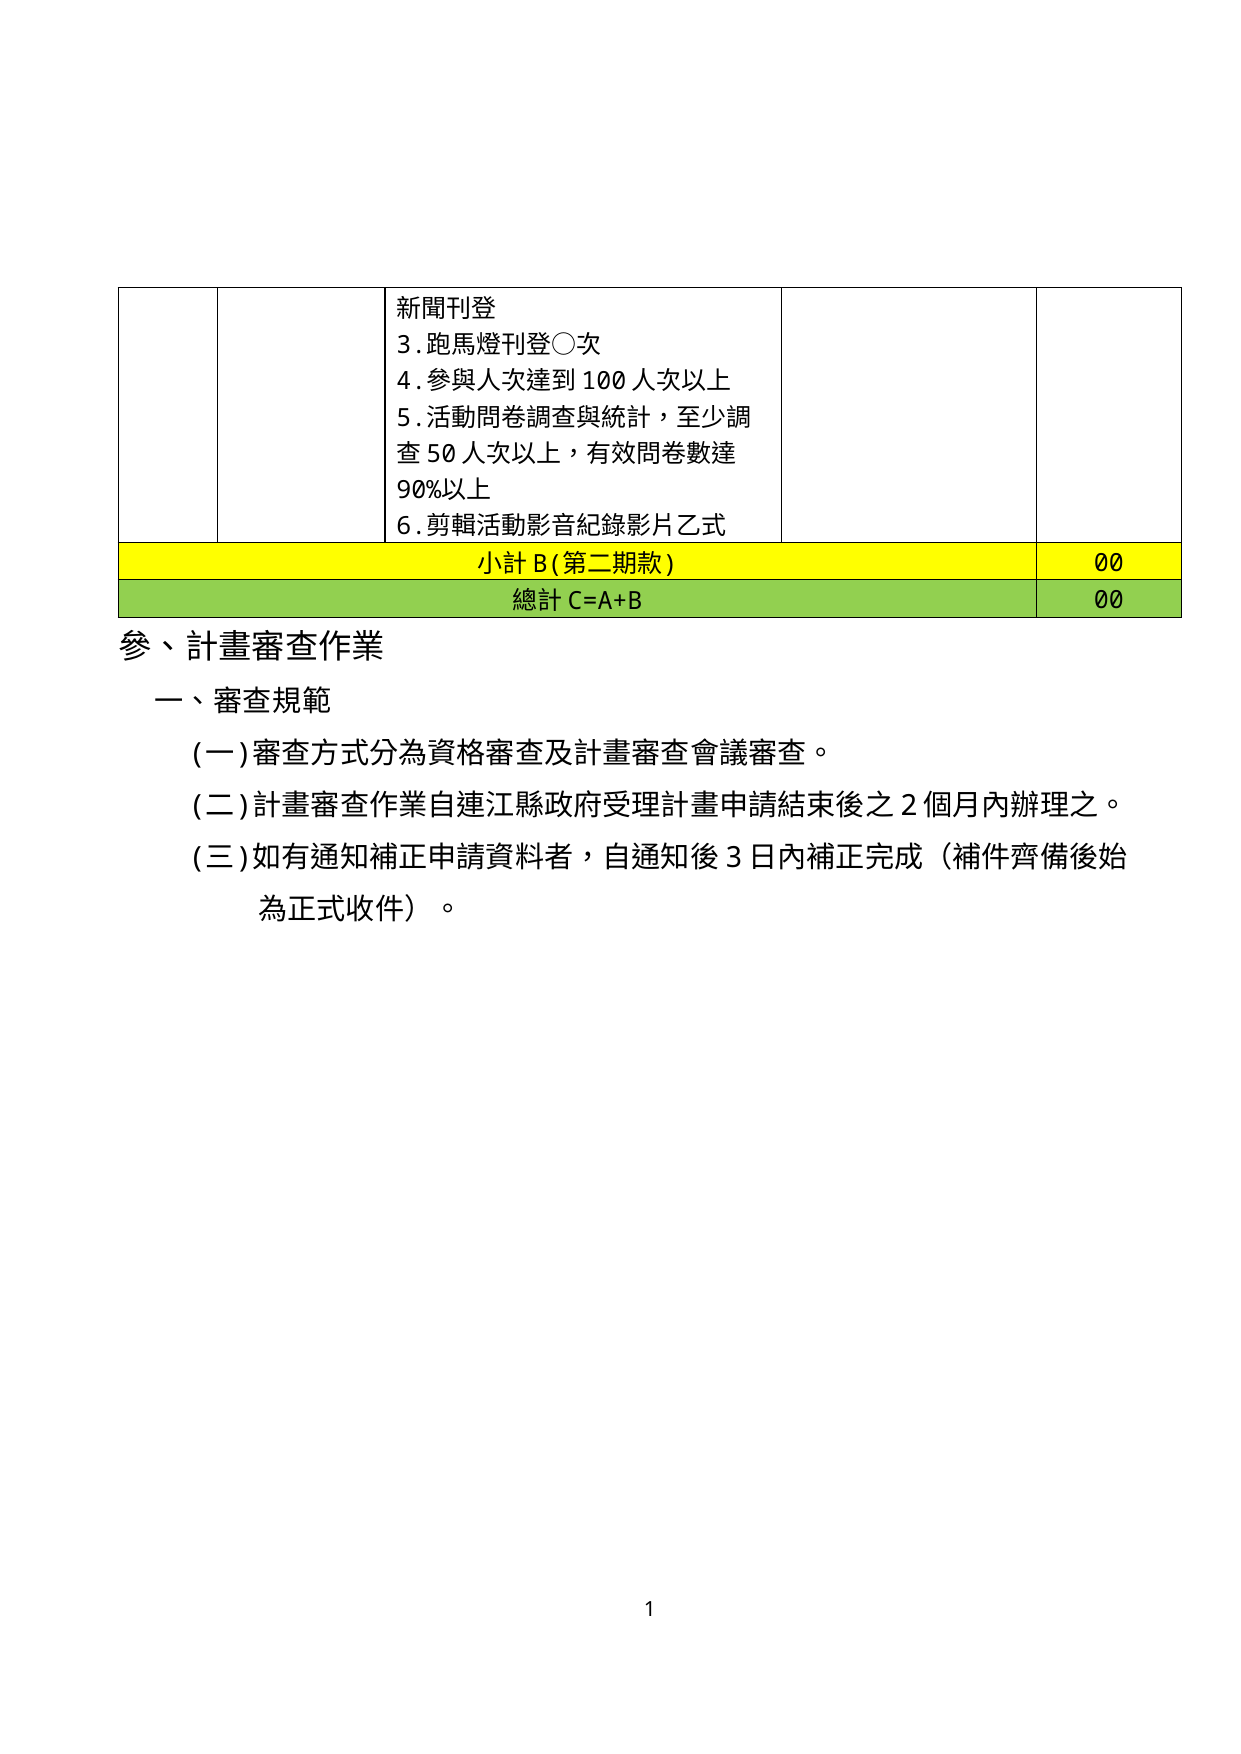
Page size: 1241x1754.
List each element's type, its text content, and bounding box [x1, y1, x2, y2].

text 一、審查規範 [118, 670, 1181, 722]
text (二)計畫審查作業自連江縣政府受理計畫申請結束後之2個月內辦理之。 [118, 774, 1181, 826]
table_cell 00 [1037, 580, 1181, 617]
table_cell 新聞刊登 3.跑馬燈刊登○次 4.參與人次達到100人次以上 5.活動問卷調查與統計，至少調查50人次以上，有效問卷數達90%以上 6.剪輯活動影音紀錄影片乙式 [386, 288, 781, 542]
text 參、計畫審查作業 [118, 618, 1181, 670]
table_cell [119, 288, 217, 542]
table_cell [1037, 288, 1181, 542]
table_cell 00 [1037, 543, 1181, 579]
text (一)審查方式分為資格審查及計畫審查會議審查。 [118, 722, 1181, 774]
text (三)如有通知補正申請資料者，自通知後3日內補正完成（補件齊備後始 [118, 826, 1181, 878]
table_cell 小計B(第二期款) [119, 543, 1036, 579]
text 為正式收件）。 [118, 878, 1181, 930]
table_cell [782, 288, 1036, 542]
table_cell [218, 288, 384, 542]
table_cell 總計C=A+B [119, 580, 1036, 617]
